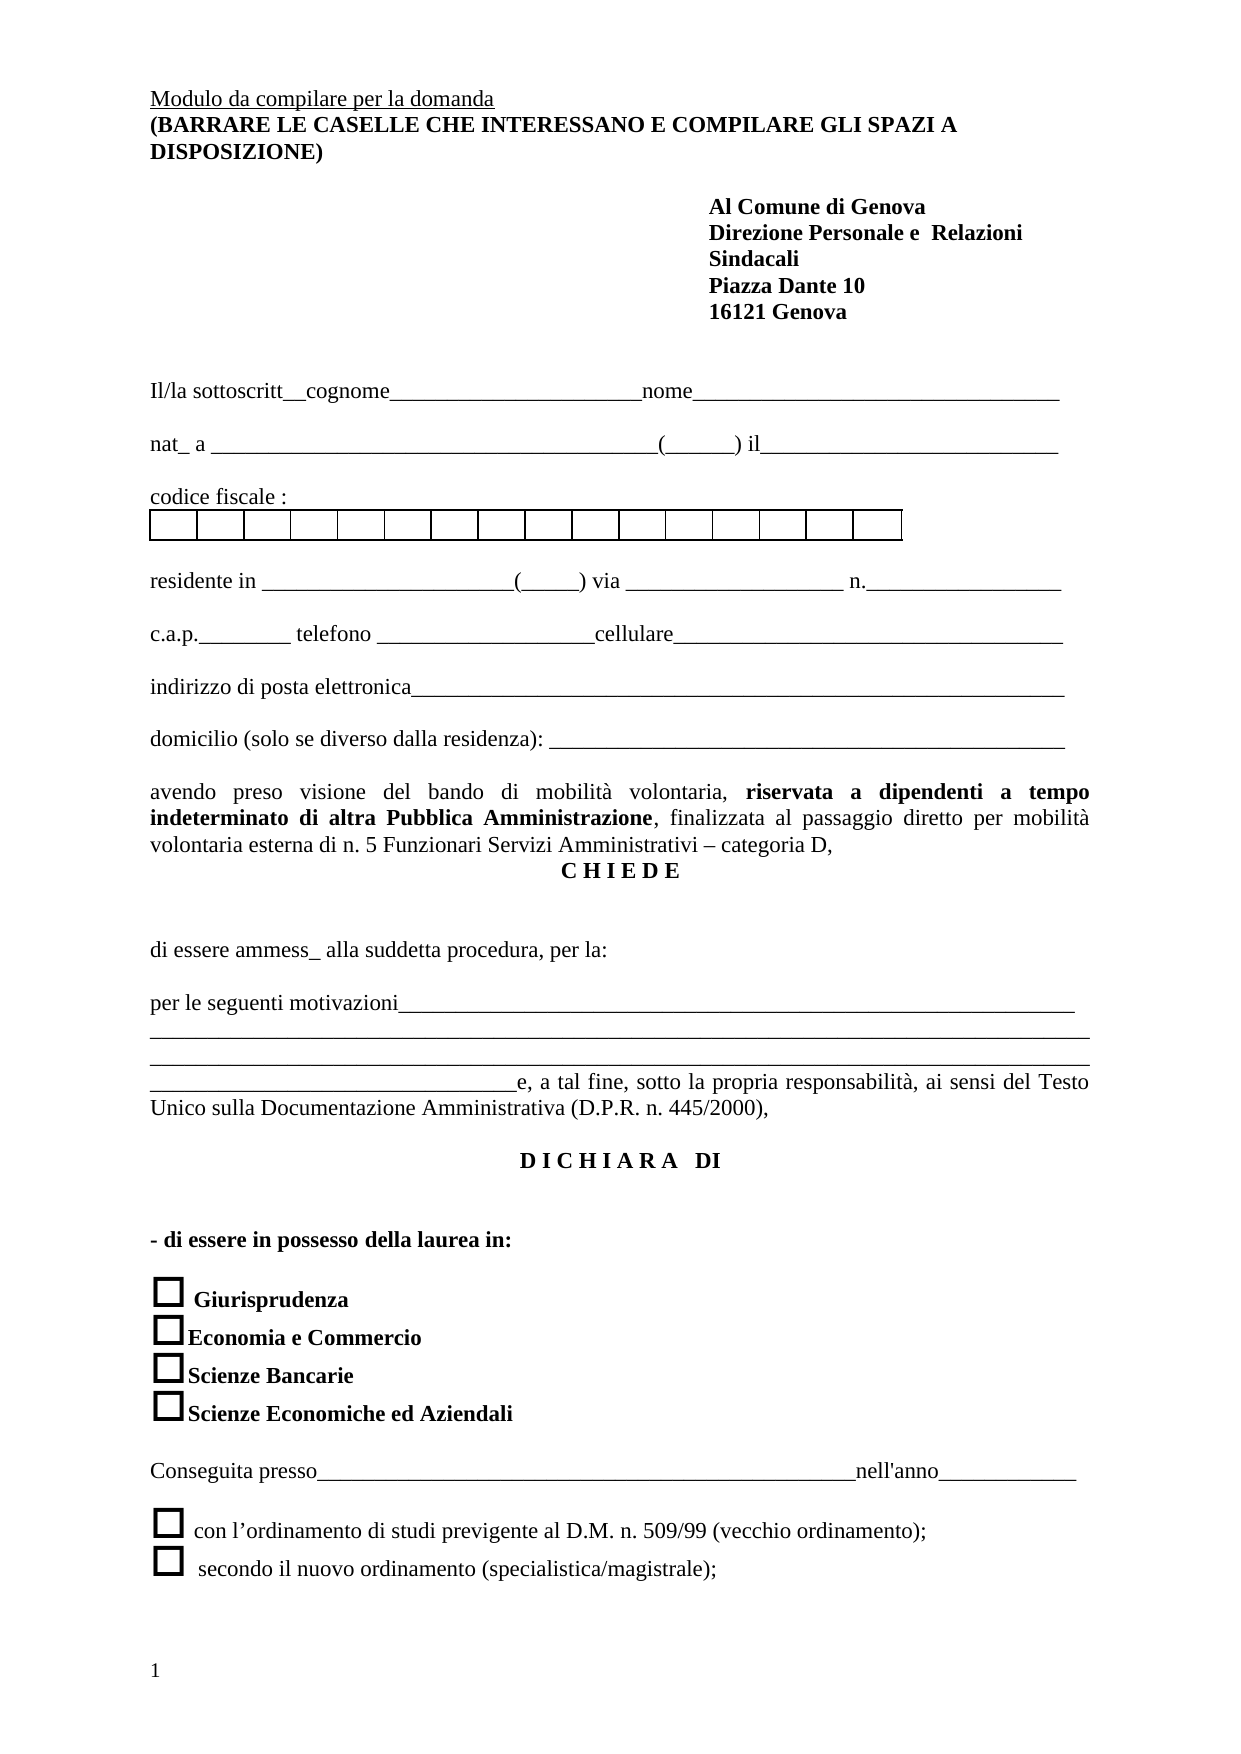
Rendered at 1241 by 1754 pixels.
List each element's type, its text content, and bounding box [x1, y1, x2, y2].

text indirizzo di posta elettronica_________________________________________________________ [150, 673, 1090, 699]
text codice fiscale : [150, 483, 1090, 509]
text Conseguita presso_______________________________________________nell'anno____________ [150, 1457, 1090, 1483]
text Direzione Personale e Relazioni Sindacali [709, 219, 1090, 272]
table_header [151, 511, 196, 539]
table_header [854, 511, 901, 539]
text nat_ a _______________________________________(______) il__________________________ [150, 430, 1090, 456]
text oScienze Bancarie [150, 1355, 1090, 1393]
table_header [713, 511, 759, 539]
text 16121 Genova [709, 298, 1090, 324]
text - di essere in possesso della laurea in: [150, 1226, 1090, 1252]
text Piazza Dante 10 [709, 272, 1090, 298]
text (BARRARE LE CASELLE CHE INTERESSANO E COMPILARE GLI SPAZI A DISPOSIZIONE) [150, 111, 1090, 164]
table_header [760, 511, 805, 539]
table_header [338, 511, 384, 539]
text C H I E D E [150, 857, 1090, 883]
table_header [245, 511, 290, 539]
table_header [198, 511, 243, 539]
table_header [807, 511, 852, 539]
text oEconomia e Commercio [150, 1317, 1090, 1355]
table_header [432, 511, 477, 539]
text __________________________________________________________________________________ [150, 1015, 1090, 1038]
table_header [666, 511, 712, 539]
table_header [479, 511, 524, 539]
table_header [573, 511, 618, 539]
table_header [620, 511, 665, 539]
text c.a.p.________ telefono ___________________cellulare__________________________________ [150, 620, 1090, 646]
text di essere ammess_ alla suddetta procedura, per la: [150, 936, 1090, 963]
text ________________________________e, a tal fine, sotto la propria responsabilità, ai sensi del Testo Unico sulla Documentazione Amministrativa (D.P.R. n. 445/2000), [150, 1066, 1090, 1121]
text o con l’ordinamento di studi previgente al D.M. n. 509/99 (vecchio ordinamento); [150, 1509, 1090, 1547]
table_header [526, 511, 571, 539]
text o Giurisprudenza [150, 1279, 1090, 1317]
text o secondo il nuovo ordinamento (specialistica/magistrale); [150, 1547, 1090, 1585]
text oScienze Economiche ed Aziendali [150, 1393, 1090, 1431]
table_header [291, 511, 337, 539]
text D I C H I A R A DI [150, 1147, 1090, 1173]
text Il/la sottoscritt__cognome______________________nome________________________________ [150, 377, 1090, 404]
text domicilio (solo se diverso dalla residenza): _____________________________________________ [150, 725, 1090, 752]
text __________________________________________________________________________________ [150, 1039, 1090, 1065]
text avendo preso visione del bando di mobilità volontaria, riservata a dipendenti a tempo indeterminato di altra Pubblica Amministrazione, finalizzata al passaggio diretto per mobilità volontaria esterna di n. 5 Funzionari Servizi Amministrativi – categoria D, [150, 778, 1090, 857]
text per le seguenti motivazioni___________________________________________________________ [150, 989, 1090, 1015]
table_header [385, 511, 430, 539]
text residente in ______________________(_____) via ___________________ n._________________ [150, 567, 1090, 594]
text Al Comune di Genova [150, 164, 1090, 219]
text Modulo da compilare per la domanda [150, 85, 1090, 111]
